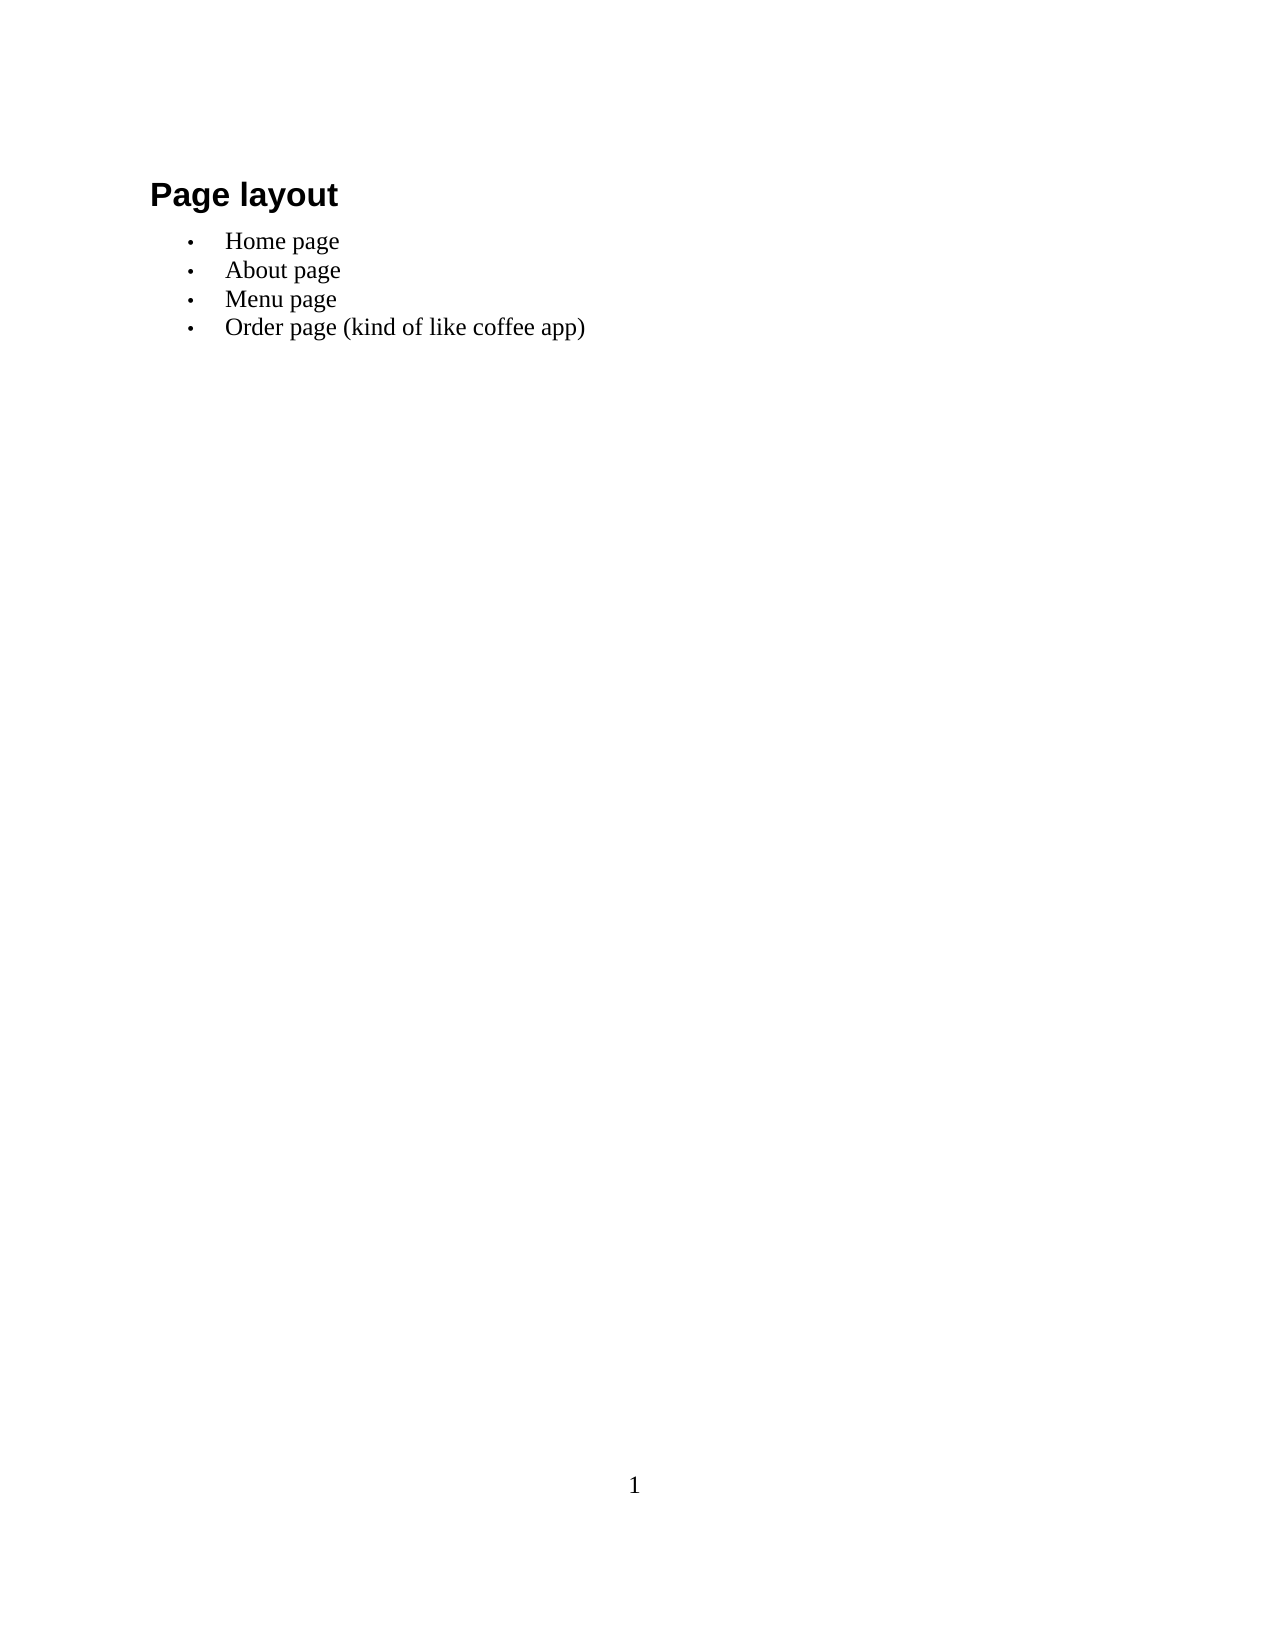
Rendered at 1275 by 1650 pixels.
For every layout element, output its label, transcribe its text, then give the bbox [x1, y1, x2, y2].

list About page [187, 255, 1125, 284]
list Home page [187, 226, 1125, 255]
list Order page (kind of like coffee app) [187, 312, 1125, 341]
subtitle Page layout [150, 175, 1125, 214]
list Menu page [187, 284, 1125, 312]
